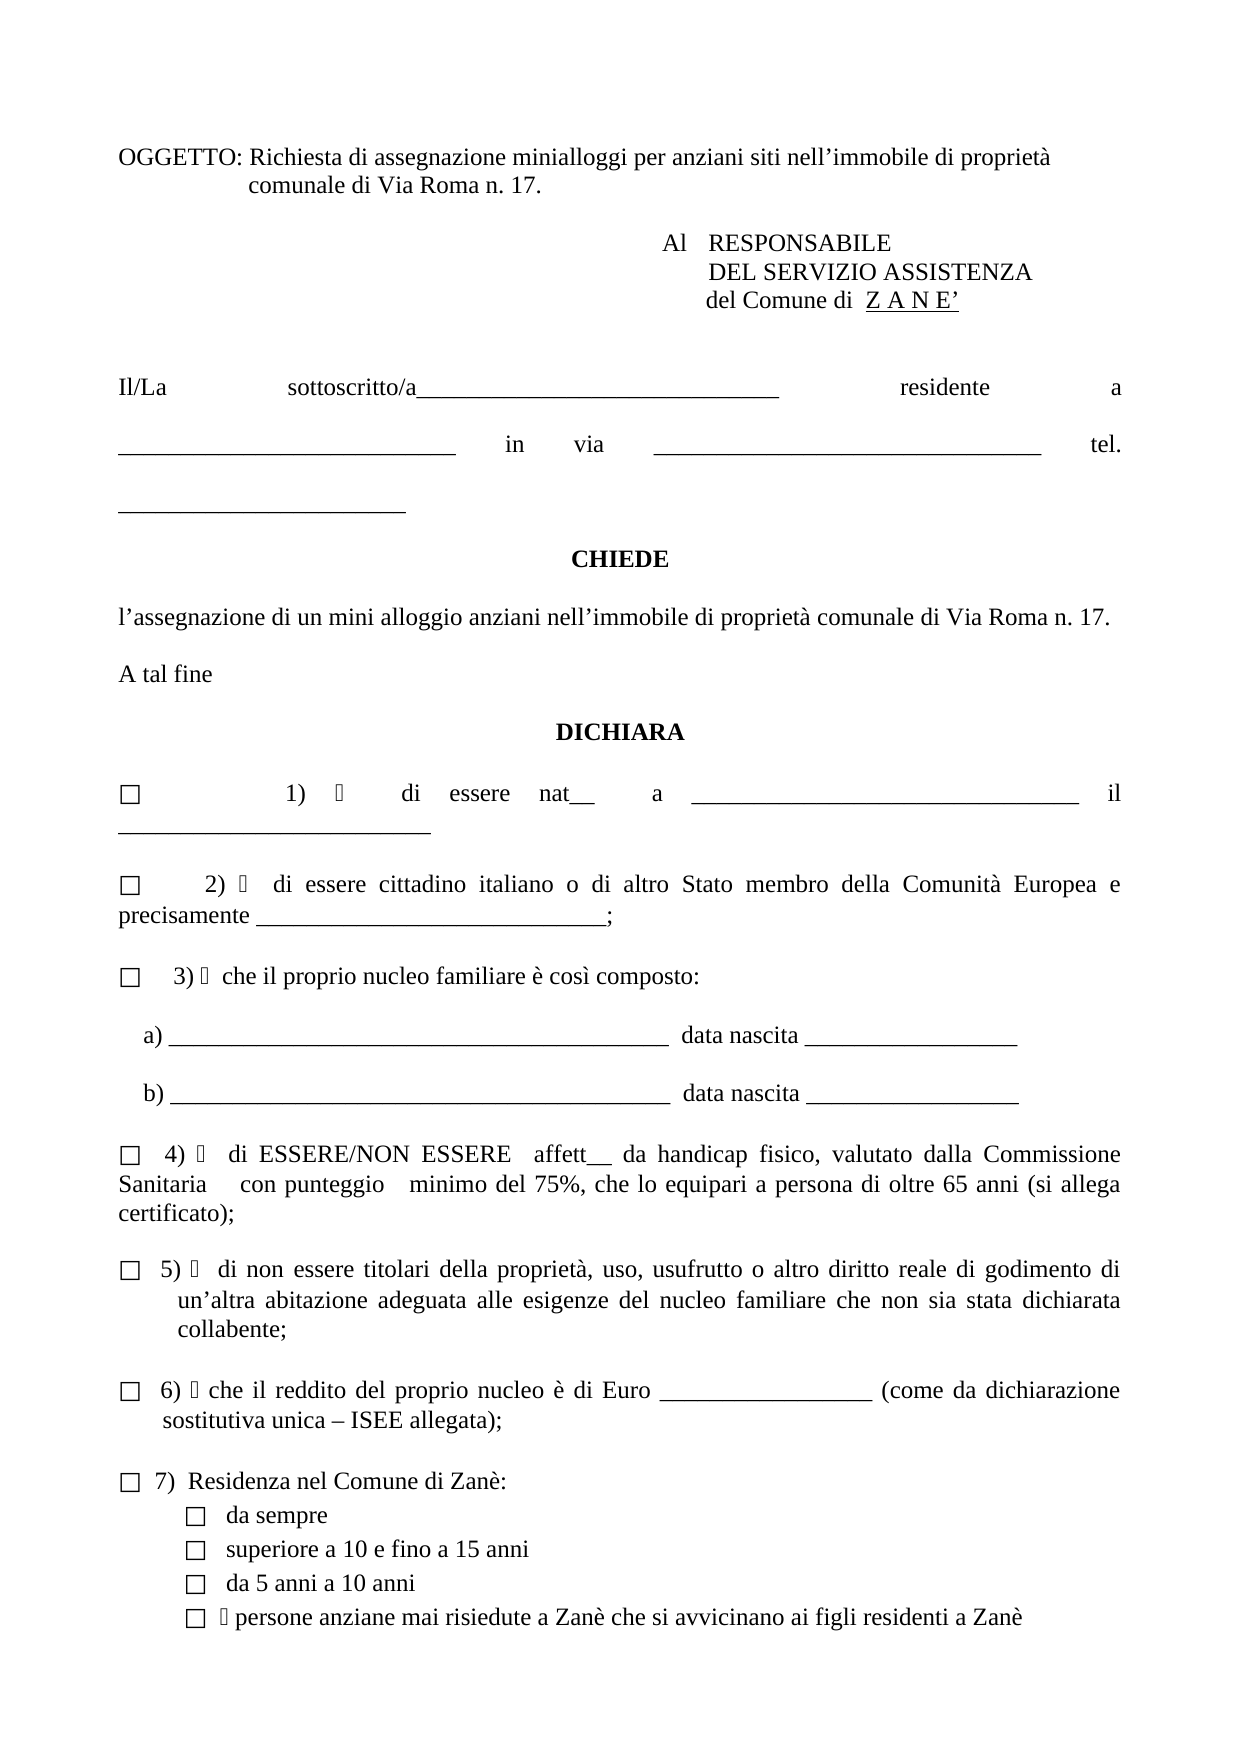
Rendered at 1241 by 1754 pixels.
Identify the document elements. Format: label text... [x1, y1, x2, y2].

text Al RESPONSABILE [118, 228, 1122, 257]
text □ 6)  che il reddito del proprio nucleo è di Euro _________________ (come da dichiarazione sostitutiva unica – ISEE allegata); [118, 1371, 1122, 1434]
text l’assegnazione di un mini alloggio anziani nell’immobile di proprietà comunale di Via Roma n. 17. [118, 602, 1122, 631]
text □  persone anziane mai risiedute a Zanè che si avvicinano ai figli residenti a Zanè [177, 1599, 1122, 1633]
text □ 1)  di essere nat__ a _______________________________ il _________________________ [118, 774, 1122, 837]
text □ da 5 anni a 10 anni [177, 1565, 1122, 1599]
text Il/La sottoscritto/a_____________________________ residente a ___________________________ in via _______________________________ tel. _______________________ [118, 372, 1122, 516]
text a) ________________________________________ data nascita _________________ [118, 1020, 1122, 1049]
text □ 2)  di essere cittadino italiano o di altro Stato membro della Comunità Europea e precisamente ____________________________; [118, 866, 1122, 929]
text OGGETTO: Richiesta di assegnazione minialloggi per anziani siti nell’immobile di proprietà comunale di Via Roma n. 17. [118, 142, 1122, 199]
text DICHIARA [118, 717, 1122, 746]
text □ superiore a 10 e fino a 15 anni [177, 1531, 1122, 1565]
text DEL SERVIZIO ASSISTENZA [634, 257, 1122, 286]
text □ 4)  di ESSERE/NON ESSERE affett__ da handicap fisico, valutato dalla Commissione Sanitaria con punteggio minimo del 75%, che lo equipari a persona di oltre 65 anni (si allega certificato); [118, 1135, 1122, 1227]
text A tal fine [118, 659, 1122, 688]
text □ 3)  che il proprio nucleo familiare è così composto: [118, 957, 1122, 992]
text □ 7) Residenza nel Comune di Zanè: [118, 1463, 1122, 1497]
subtitle CHIEDE [118, 544, 1122, 573]
text □ da sempre [177, 1497, 1122, 1531]
text b) ________________________________________ data nascita _________________ [118, 1078, 1122, 1107]
text del Comune di Z A N E’ [118, 286, 1122, 314]
text □ 5)  di non essere titolari della proprietà, uso, usufrutto o altro diritto reale di godimento di un’altra abitazione adeguata alle esigenze del nucleo familiare che non sia stata dichiarata collabente; [118, 1251, 1122, 1342]
